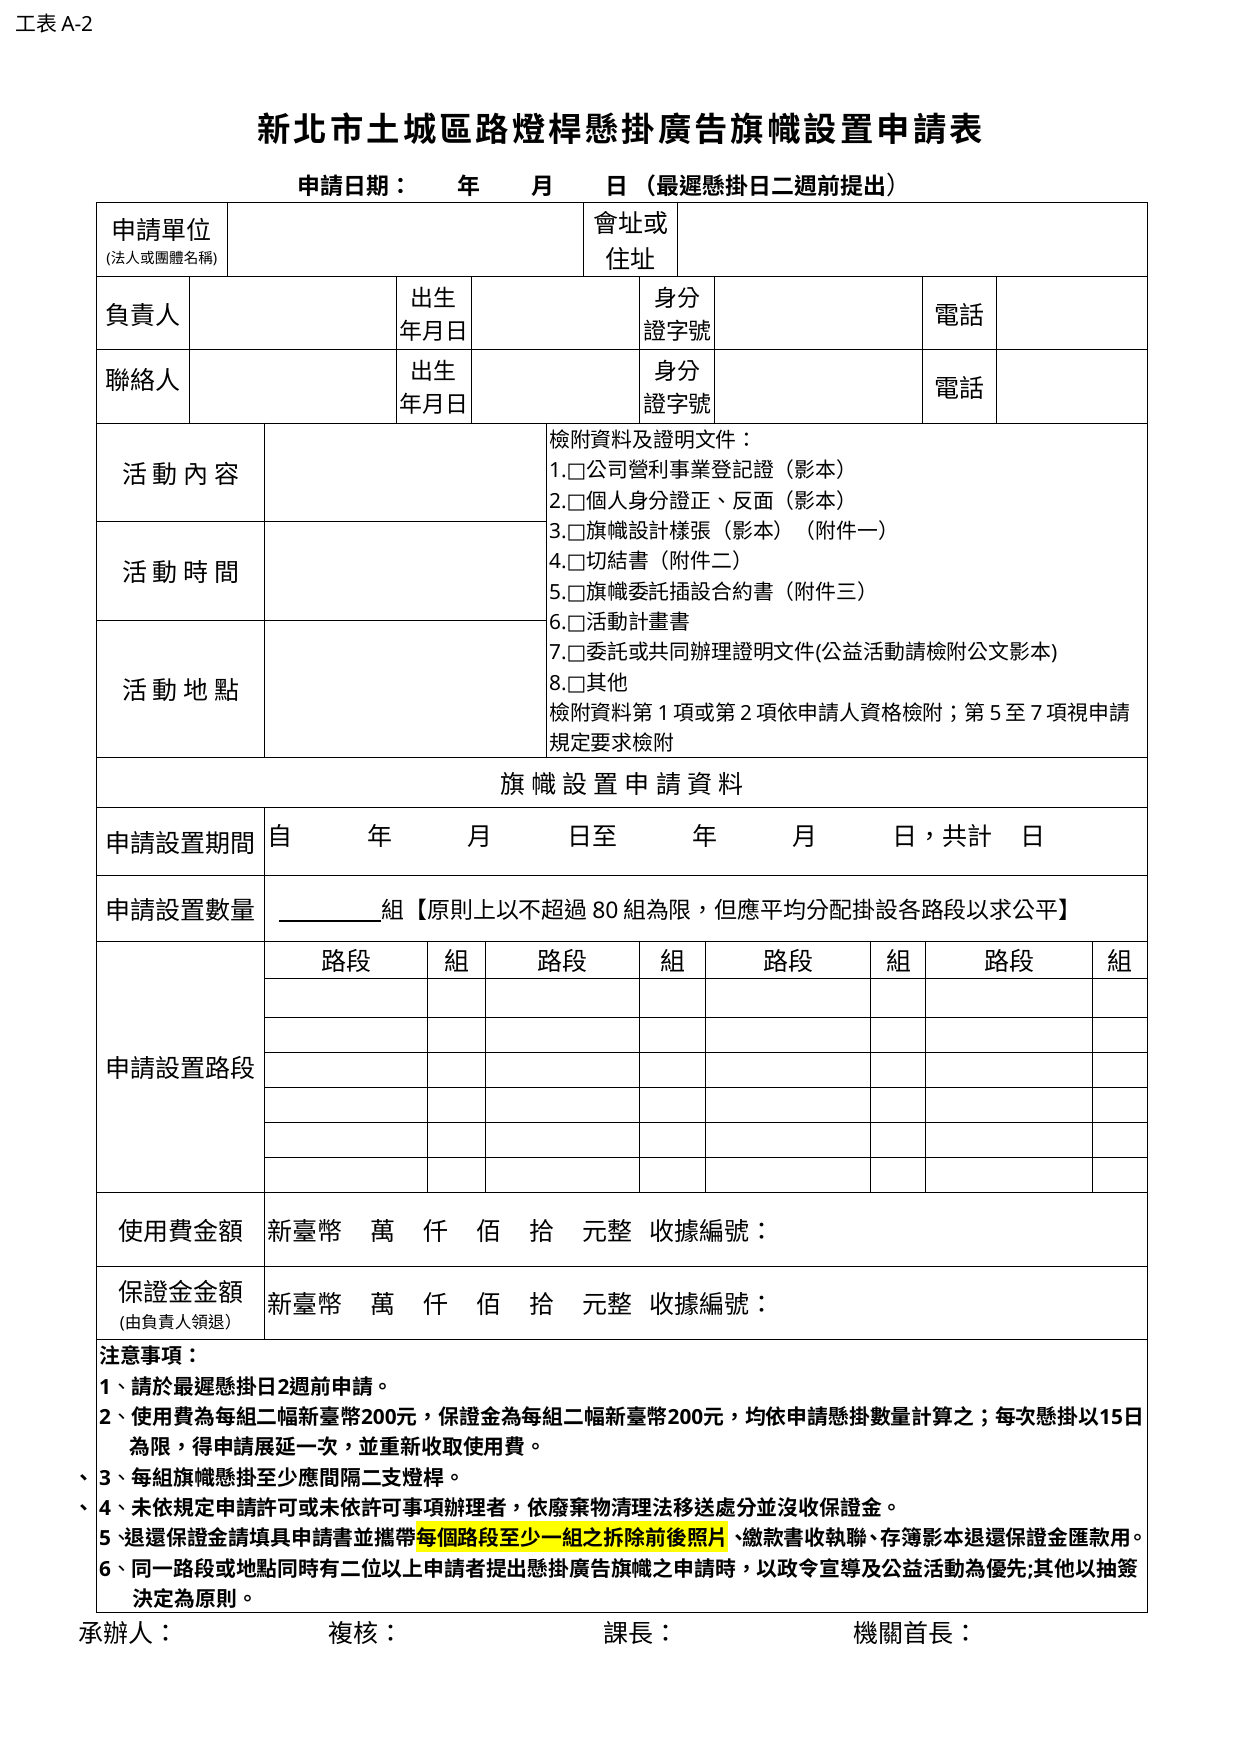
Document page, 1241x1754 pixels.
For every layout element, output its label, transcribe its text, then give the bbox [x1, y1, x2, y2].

table_cell [926, 1123, 1092, 1157]
table_cell 申請設置期間 [97, 808, 264, 875]
table_cell [428, 1088, 485, 1122]
table_cell 出生 年月日 [397, 350, 471, 422]
text 工表A-2 [15, 8, 116, 38]
table_cell [706, 1018, 870, 1052]
table_cell [706, 1088, 870, 1122]
table_cell 組 [871, 942, 925, 978]
table_cell 申請設置數量 [97, 876, 264, 941]
table_cell 注意事項： 1、請於最遲懸掛日2週前申請。 2、使用費為每組二幅新臺幣200元，保證金為每組二幅新臺幣200元，均依申請懸掛數量計算之；每次懸掛以15日為限，得申請展延一次，並重新收取使用費。 3、每組旗幟懸掛至少應間隔二支燈桿。 4、未依規定申請許可或未依許可事項辦理者，依廢棄物清理法移送處分並沒收保證金。 5、退還保證金請填具申請書並攜帶每個路段至少一組之拆除前後照片、繳款書收執聯、存簿影本退還保證金匯款用。 6、同一路段或地點同時有二位以上申請者提出懸掛廣告旗幟之申請時，以政令宣導及公益活動為優先;其他以抽簽決定為原則。 [97, 1340, 1147, 1612]
table_cell [926, 1158, 1092, 1192]
table_cell [486, 1123, 639, 1157]
table_cell 新臺幣 萬 仟 佰 拾 元整 收據編號： [265, 1193, 1147, 1266]
table_cell [871, 979, 925, 1017]
table_header [678, 203, 1147, 276]
table_cell 身分 證字號 [640, 350, 714, 422]
table_cell [706, 1158, 870, 1192]
table_header 會址或 住址 [584, 203, 677, 276]
table_cell [428, 1158, 485, 1192]
text 新北市土城區路燈桿懸掛廣告旗幟設置申請表 [59, 89, 1181, 164]
table_cell [265, 621, 546, 757]
table_cell [640, 1053, 705, 1087]
table_cell [486, 1158, 639, 1192]
table_cell 活 動 內 容 [97, 424, 264, 521]
table_cell 申請設置路段 [97, 942, 264, 1192]
text 承辦人： 複核： 課長： 機關首長： [59, 1613, 1181, 1651]
table_cell 路段 [486, 942, 639, 978]
table_cell [265, 1018, 427, 1052]
table_cell 檢附資料及證明文件： 1.□公司營利事業登記證（影本） 2.□個人身分證正、反面（影本） 3.□旗幟設計樣張（影本）（附件一） 4.□切結書（附件二） 5.□旗幟委託插設合約書（附件三） 6.□活動計畫書 7.□委託或共同辦理證明文件(公益活動請檢附公文影本) 8.□其他 檢附資料第1項或第2項依申請人資格檢附；第5至7項視申請規定要求檢附 [547, 424, 1147, 757]
table_cell [486, 1053, 639, 1087]
table_cell [428, 1018, 485, 1052]
table_cell [926, 1088, 1092, 1122]
table_cell 活 動 地 點 [97, 621, 264, 757]
table_cell [706, 979, 870, 1017]
table_cell [1093, 1158, 1147, 1192]
table_cell [926, 1018, 1092, 1052]
table_cell [997, 277, 1147, 349]
table_cell 路段 [265, 942, 427, 978]
table_cell 活 動 時 間 [97, 522, 264, 620]
table_cell [428, 1053, 485, 1087]
table_cell 自 年 月 日至 年 月 日，共計 日 [265, 808, 1147, 875]
table_cell [706, 1123, 870, 1157]
table_cell [871, 1018, 925, 1052]
table_cell [486, 1018, 639, 1052]
table_cell [472, 350, 639, 422]
table_cell [1093, 1088, 1147, 1122]
table_cell [428, 1123, 485, 1157]
table_cell 旗幟設置申請資料 [97, 758, 1147, 807]
table_cell 保證金金額 (由負責人領退） [97, 1267, 264, 1339]
table_cell [640, 1088, 705, 1122]
table_cell 組 [1093, 942, 1147, 978]
table_cell [265, 979, 427, 1017]
table_cell [871, 1123, 925, 1157]
table_cell 電話 [923, 277, 996, 349]
table_cell [486, 1088, 639, 1122]
table_cell [190, 350, 396, 422]
table_cell [715, 277, 922, 349]
table_cell 使用費金額 [97, 1193, 264, 1266]
table_cell [640, 1158, 705, 1192]
table_cell [997, 350, 1147, 422]
table_cell 聯絡人 [97, 350, 189, 422]
table_cell [265, 1123, 427, 1157]
table_cell [265, 1158, 427, 1192]
table_cell [871, 1053, 925, 1087]
table_cell [265, 522, 546, 620]
table_cell 路段 [706, 942, 870, 978]
table_cell [265, 424, 546, 521]
table_cell 組 [640, 942, 705, 978]
table_cell 新臺幣 萬 仟 佰 拾 元整 收據編號： [265, 1267, 1147, 1339]
table_cell [640, 1018, 705, 1052]
table_cell [640, 1123, 705, 1157]
table_cell [715, 350, 922, 422]
table_cell [486, 979, 639, 1017]
table_cell [1093, 979, 1147, 1017]
table_cell [706, 1053, 870, 1087]
table_cell 電話 [923, 350, 996, 422]
table_cell [926, 1053, 1092, 1087]
table_cell [265, 1053, 427, 1087]
table_header 申請單位 (法人或團體名稱) [97, 203, 227, 276]
table_cell 組 [428, 942, 485, 978]
table_cell 身分 證字號 [640, 277, 714, 349]
table_cell [1093, 1123, 1147, 1157]
table_cell 負責人 [97, 277, 189, 349]
table_cell [190, 277, 396, 349]
table_header [228, 203, 583, 276]
text 申請日期： 年 月 日 （最遲懸掛日二週前提出） [59, 164, 1181, 202]
table_cell 出生 年月日 [397, 277, 471, 349]
table_cell [1093, 1053, 1147, 1087]
table_cell [265, 1088, 427, 1122]
table_cell [926, 979, 1092, 1017]
table_cell [871, 1158, 925, 1192]
table_cell 路段 [926, 942, 1092, 978]
table_cell [871, 1088, 925, 1122]
table_cell [1093, 1018, 1147, 1052]
table_cell 組【原則上以不超過80組為限，但應平均分配掛設各路段以求公平】 [265, 876, 1147, 941]
table_cell [428, 979, 485, 1017]
table_cell [640, 979, 705, 1017]
table_cell [472, 277, 639, 349]
